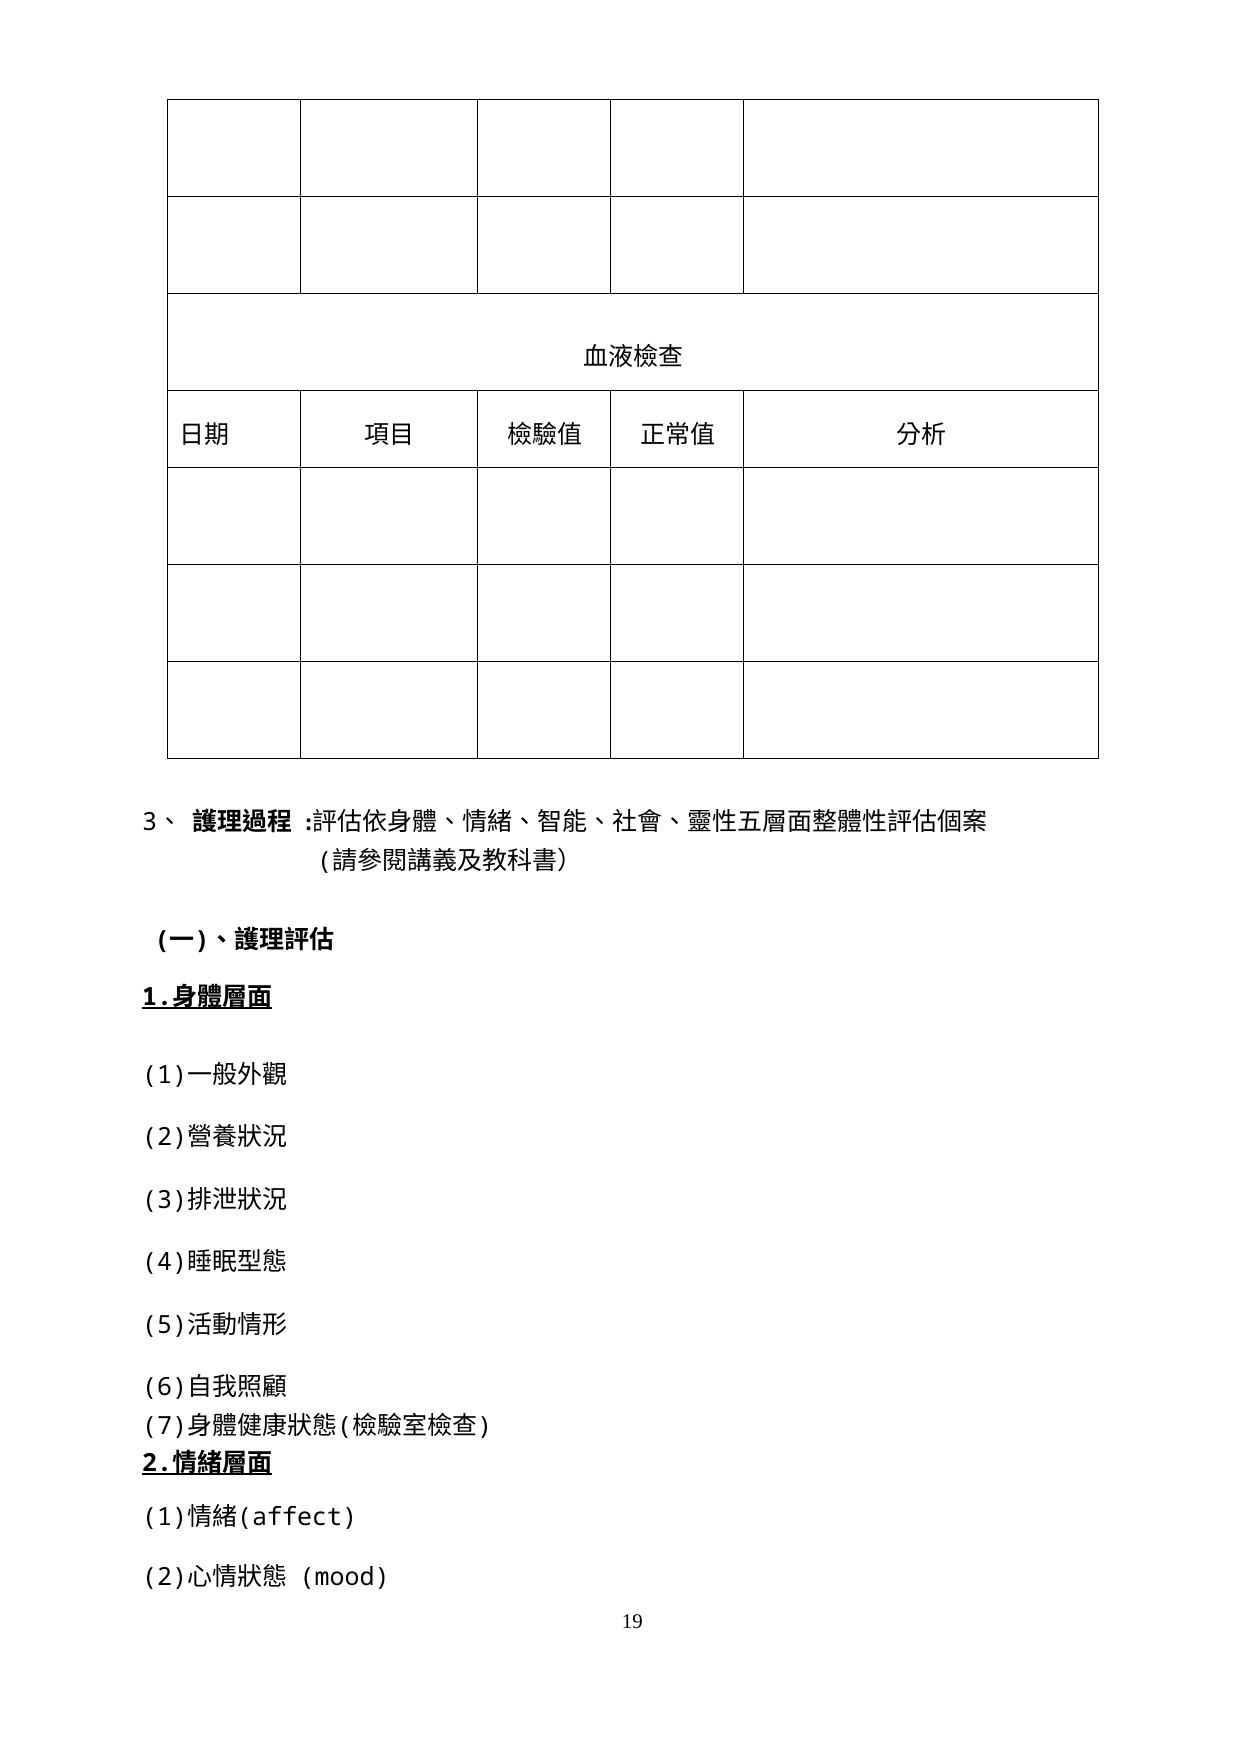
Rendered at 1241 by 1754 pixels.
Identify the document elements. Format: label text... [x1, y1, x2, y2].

list (7)身體健康狀態(檢驗室檢查) [142, 1406, 1122, 1442]
list (1)情緒(affect) [142, 1496, 1122, 1533]
table_cell [744, 468, 1098, 564]
table_cell [168, 197, 300, 293]
table_cell [168, 100, 300, 196]
table_cell 正常值 [611, 391, 743, 467]
text (3)排泄狀況 [142, 1156, 1122, 1218]
text (2)營養狀況 [142, 1093, 1122, 1156]
table_cell [611, 662, 743, 758]
table_cell [744, 662, 1098, 758]
list 護理過程 :評估依身體、情緒、智能、社會、靈性五層面整體性評估個案 [142, 778, 1122, 841]
table_cell [168, 565, 300, 661]
table_cell [611, 468, 743, 564]
table_cell [301, 565, 477, 661]
text 2.情緒層面 [142, 1442, 1122, 1478]
table_cell [478, 662, 610, 758]
table_cell 分析 [744, 391, 1098, 467]
table_cell [611, 565, 743, 661]
table_cell [744, 100, 1098, 196]
table_cell 項目 [301, 391, 477, 467]
table_cell 檢驗值 [478, 391, 610, 467]
table_cell [744, 565, 1098, 661]
text (4)睡眠型態 [142, 1218, 1122, 1281]
table_cell [478, 468, 610, 564]
table_cell [478, 100, 610, 196]
table_cell [301, 662, 477, 758]
text (2)心情狀態 (mood) [142, 1533, 1122, 1595]
table_cell [611, 197, 743, 293]
table_cell [168, 468, 300, 564]
text (請參閱講義及教科書） [192, 841, 1122, 877]
text (1)一般外觀 [142, 1031, 1122, 1093]
text (一)、護理評估 [154, 896, 1122, 958]
text 1.身體層面 [142, 976, 1122, 1013]
table_cell [478, 197, 610, 293]
table_cell [301, 100, 477, 196]
table_cell [168, 662, 300, 758]
table_cell 血液檢查 [168, 294, 1098, 389]
table_cell [744, 197, 1098, 293]
table_cell [301, 468, 477, 564]
table_cell [611, 100, 743, 196]
text (6)自我照顧 [142, 1343, 1122, 1406]
table_cell 日期 [168, 391, 300, 467]
table_cell [478, 565, 610, 661]
table_cell [301, 197, 477, 293]
text (5)活動情形 [142, 1281, 1122, 1343]
